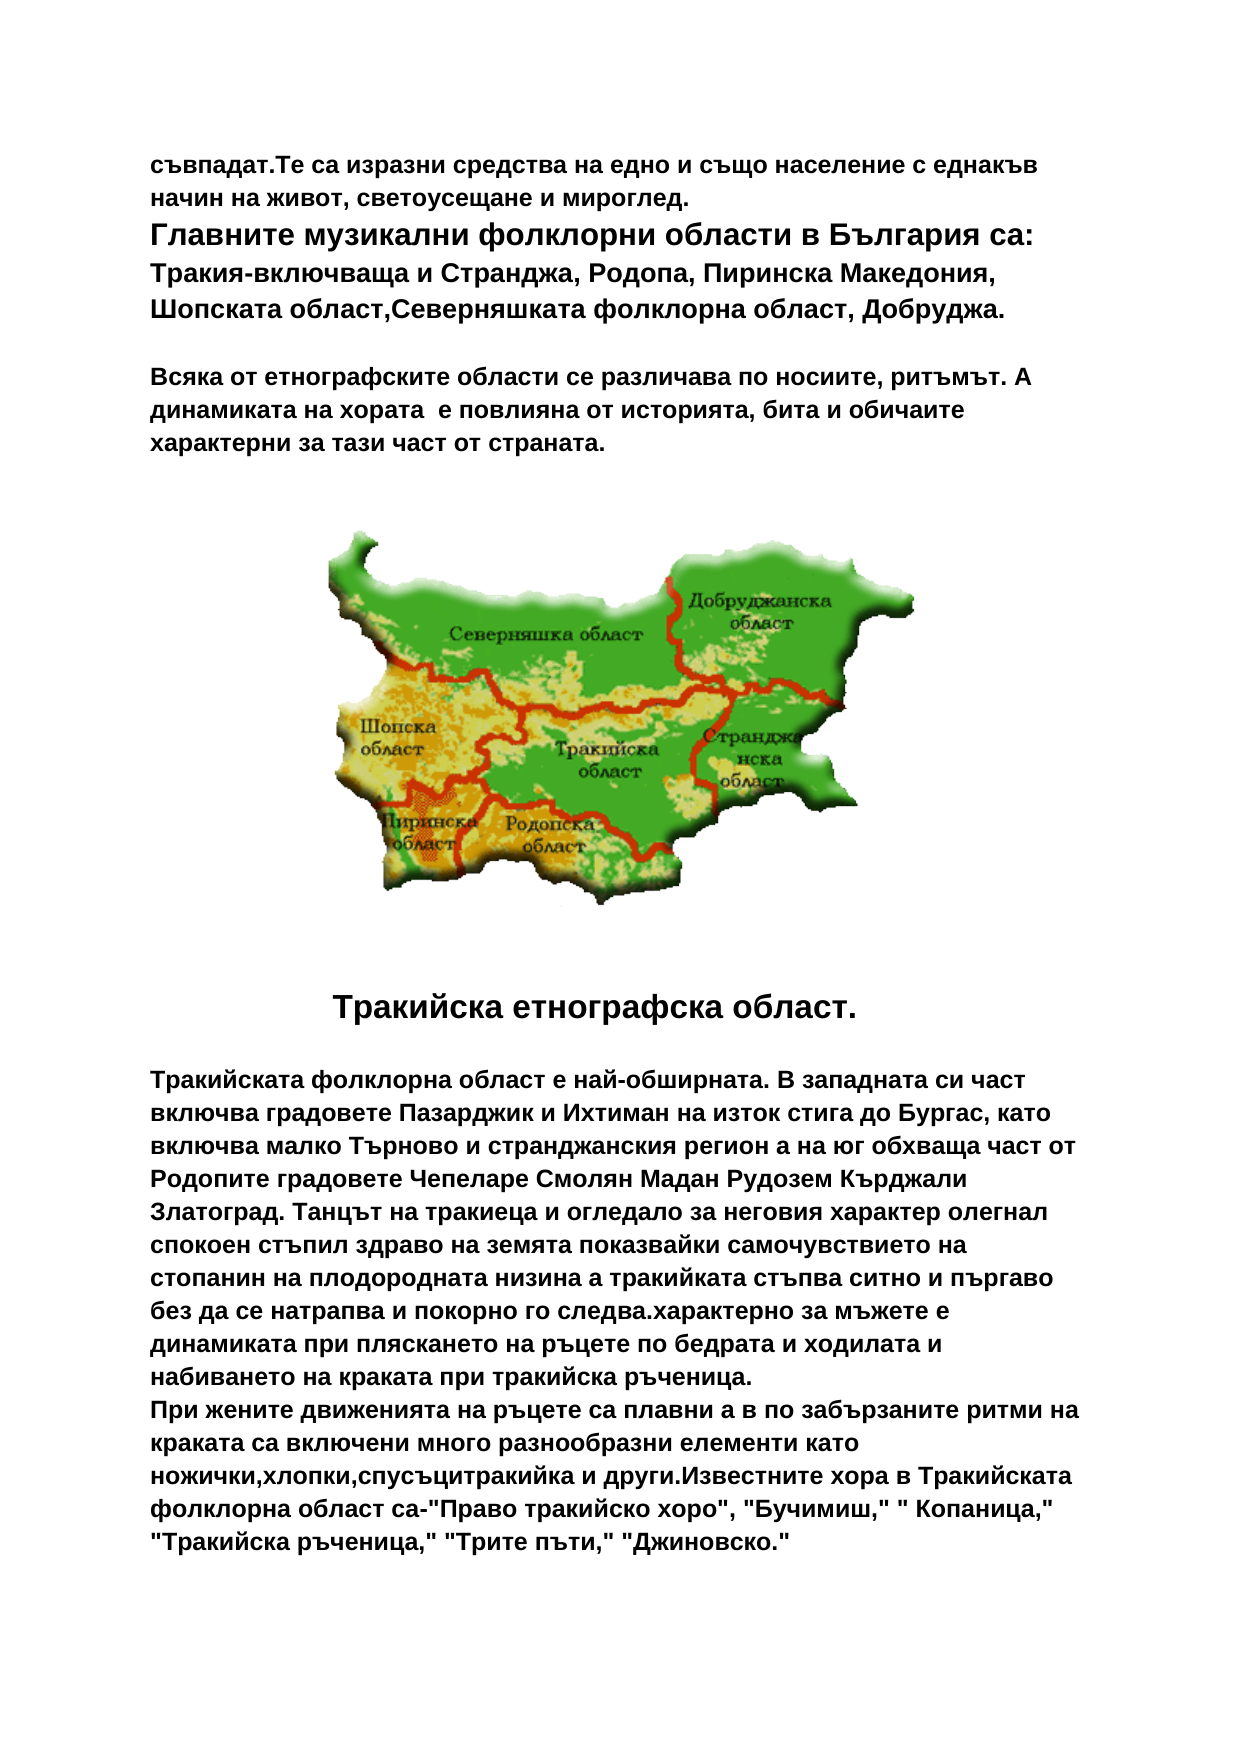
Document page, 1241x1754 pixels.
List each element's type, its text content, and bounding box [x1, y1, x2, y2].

text съвпадат.Те са изразни средства на едно и също население с еднакъв начин на живот, светоусещане и мироглед. [150, 150, 1090, 212]
text При жените движенията на ръцете са плавни а в по забързаните ритми на краката са включени много разнообразни елементи като ножички,хлопки,спусъцитракийка и други.Известните хора в Тракийската фолклорна област са-"Право тракийско хоро", "Бучимиш," " Копаница," "Тракийска ръченица," "Трите пъти," "Джиновско." [150, 1395, 1090, 1556]
text Главните музикални фолклорни области в България са: Тракия-включваща и Странджа, Родопа, Пиринска Македония, Шопската област,Северняшката фолклорна област, Добруджа. [150, 216, 1090, 324]
text Тракийска етнографска област. [150, 988, 1090, 1026]
text Тракийската фолклорна област е най-обширната. В западната си част включва градовете Пазарджик и Ихтиман на изток стига до Бургас, като включва малко Търново и странджанския регион а на юг обхваща част от Родопите градовете Чепеларе Смолян Мадан Рудозем Кърджали Златоград. Танцът на тракиеца и огледало за неговия характер олегнал спокоен стъпил здраво на земята показвайки самочувствието на стопанин на плодородната низина а тракийката стъпва ситно и пъргаво без да се натрапва и покорно го следва.характерно за мъжете е динамиката при пляскането на ръцете по бедрата и ходилата и набиването на краката при тракийска ръченица. [150, 1065, 1090, 1391]
picture [292, 526, 949, 918]
text Всяка от етнографските области се различава по носиите, ритъмът. А динамиката на хората е повлияна от историята, бита и обичаите характерни за тази част от страната. [150, 362, 1090, 456]
